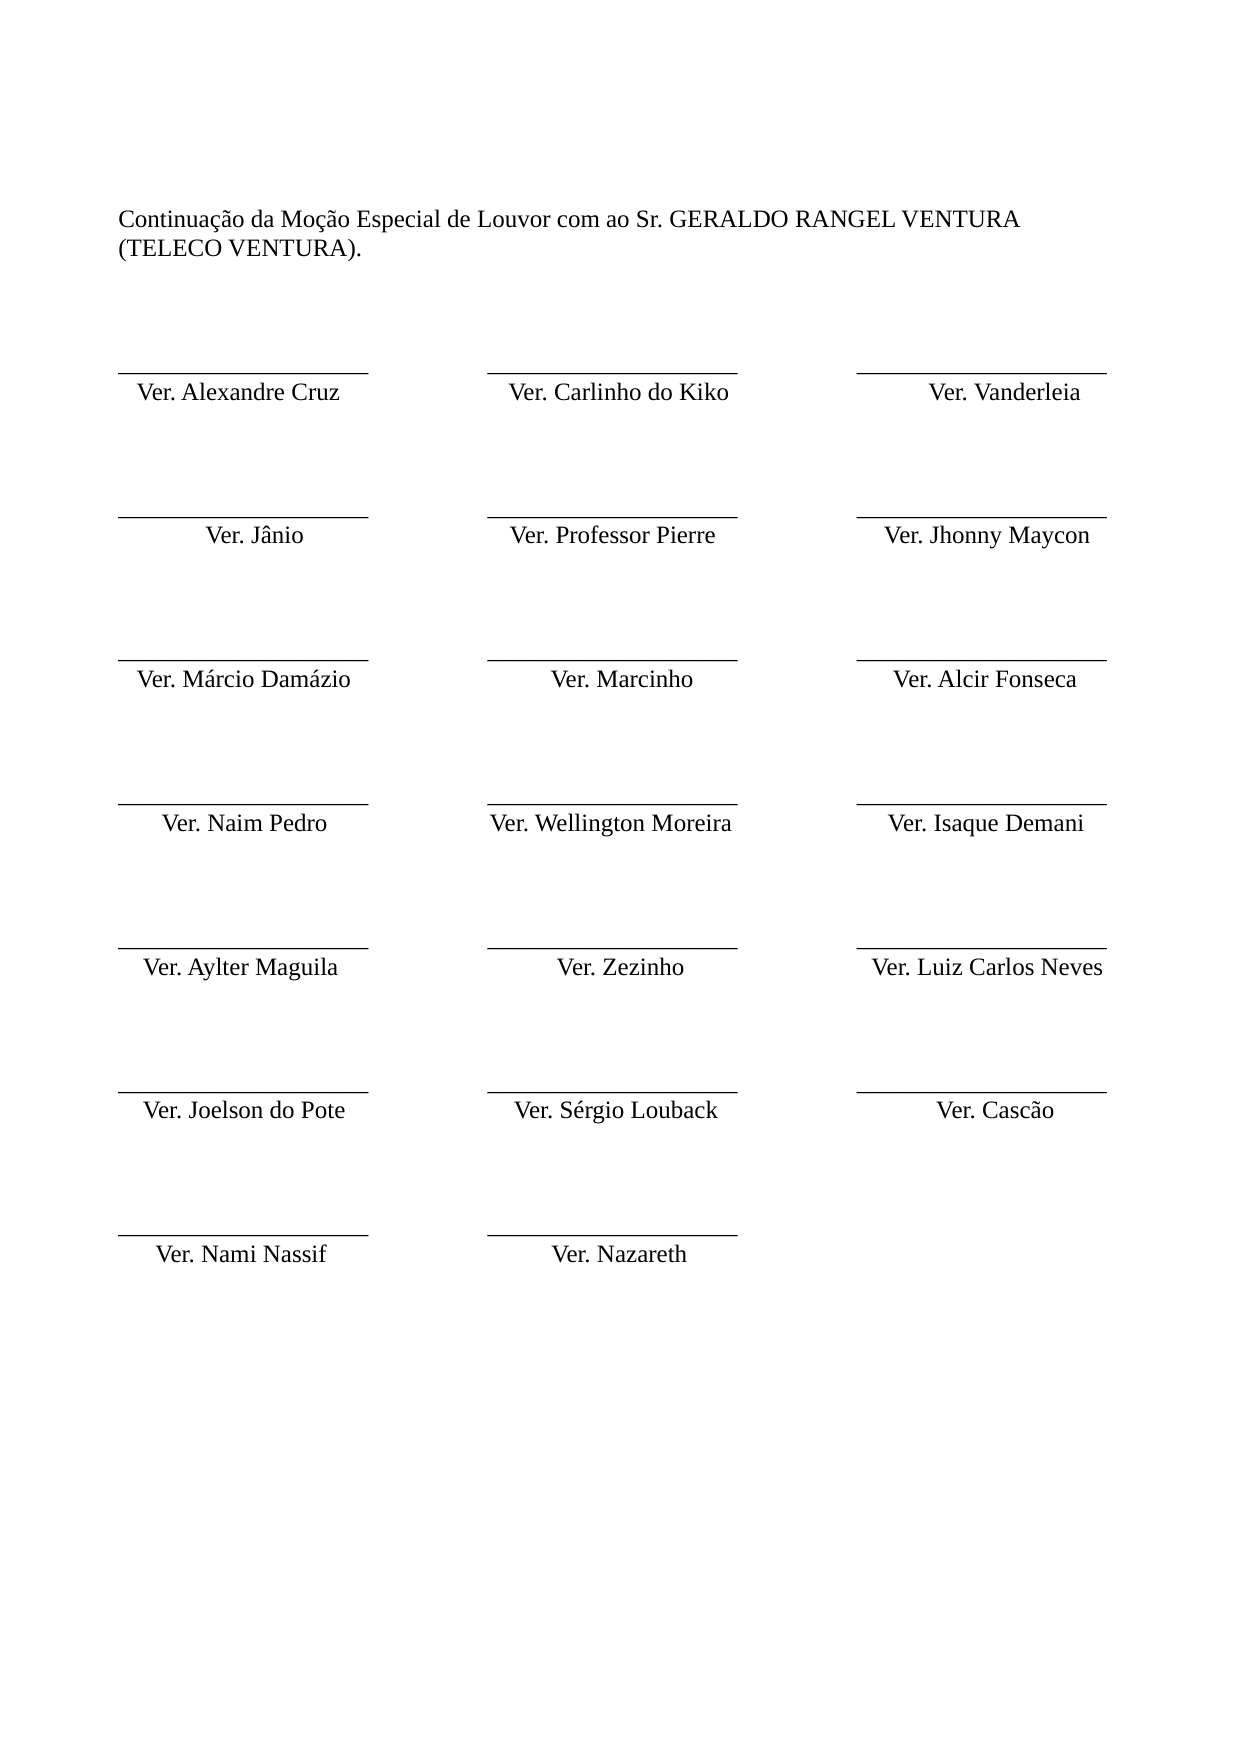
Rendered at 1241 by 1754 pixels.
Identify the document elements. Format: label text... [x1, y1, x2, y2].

text Ver. Naim Pedro Ver. Wellington Moreira Ver. Isaque Demani [118, 808, 1122, 837]
text ____________________ ____________________ [118, 1211, 1122, 1239]
text Continuação da Moção Especial de Louvor com ao Sr. GERALDO RANGEL VENTURA (TELECO VENTURA). [118, 204, 1122, 262]
text ____________________ ____________________ ____________________ [118, 779, 1122, 808]
text ____________________ ____________________ ____________________ Ver. Alexandre Cruz Ver. Carlinho do Kiko Ver. Vanderleia [118, 348, 1122, 406]
text ____________________ ____________________ ____________________ [118, 1067, 1122, 1096]
text Ver. Joelson do Pote Ver. Sérgio Louback Ver. Cascão [118, 1096, 1122, 1124]
text Ver. Jânio Ver. Professor Pierre Ver. Jhonny Maycon [118, 521, 1122, 549]
text Ver. Márcio Damázio Ver. Marcinho Ver. Alcir Fonseca [118, 664, 1122, 693]
text Ver. Nami Nassif Ver. Nazareth [118, 1239, 1122, 1268]
text ____________________ ____________________ ____________________ [118, 492, 1122, 521]
text ____________________ ____________________ ____________________ [118, 923, 1122, 952]
text ____________________ ____________________ ____________________ [118, 636, 1122, 664]
text Ver. Aylter Maguila Ver. Zezinho Ver. Luiz Carlos Neves [118, 952, 1122, 981]
